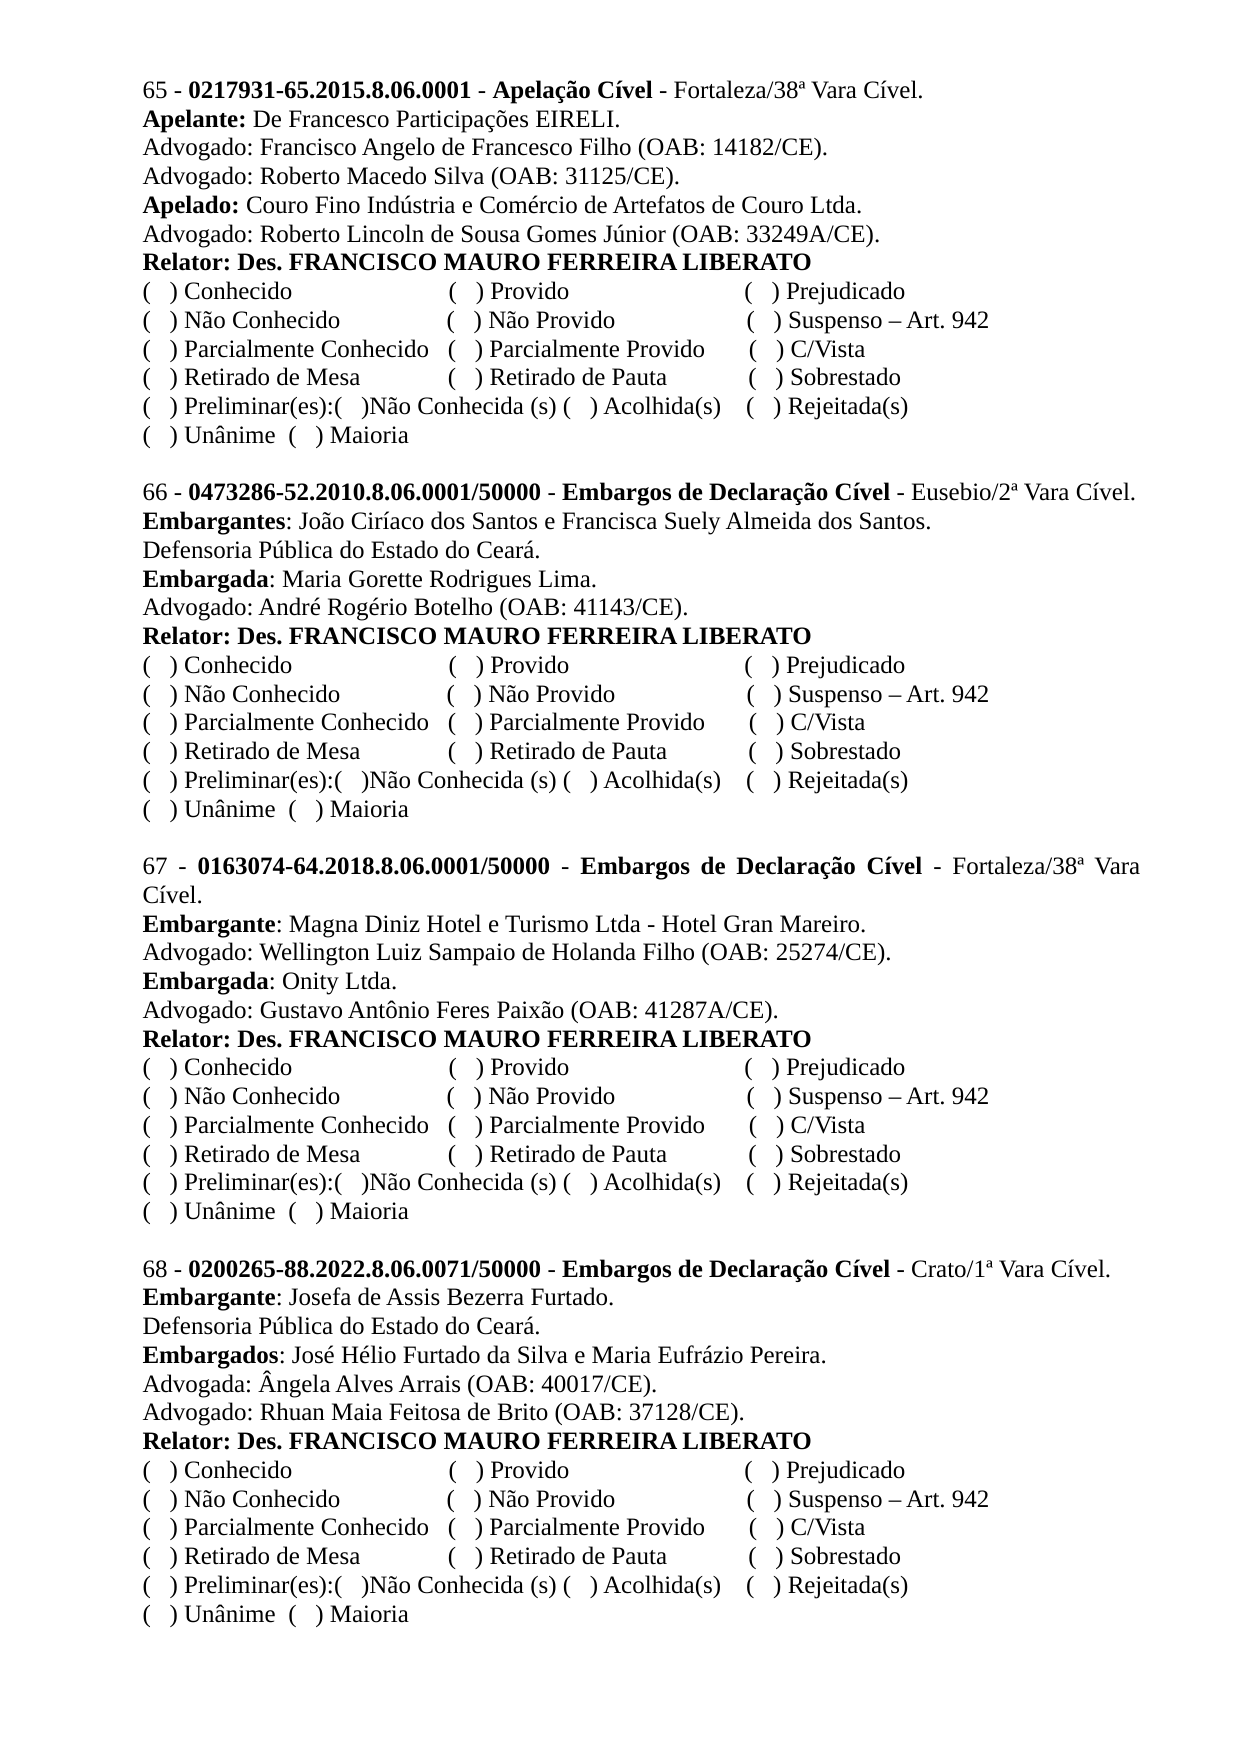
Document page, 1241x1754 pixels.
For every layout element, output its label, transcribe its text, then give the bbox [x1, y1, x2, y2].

text Advogado: Wellington Luiz Sampaio de Holanda Filho (OAB: 25274/CE). [142, 937, 1141, 966]
text ( ) Unânime ( ) Maioria [142, 1196, 1158, 1225]
text ( ) Parcialmente Conhecido ( ) Parcialmente Provido ( ) C/Vista [142, 1110, 1158, 1139]
text ( ) Retirado de Mesa ( ) Retirado de Pauta ( ) Sobrestado [142, 736, 1158, 765]
text ( ) Preliminar(es):( )Não Conhecida (s) ( ) Acolhida(s) ( ) Rejeitada(s) [142, 1570, 1158, 1599]
text ( ) Não Conhecido ( ) Não Provido ( ) Suspenso – Art. 942 [142, 679, 1158, 707]
text ( ) Unânime ( ) Maioria [142, 794, 1158, 822]
text ( ) Parcialmente Conhecido ( ) Parcialmente Provido ( ) C/Vista [142, 707, 1158, 736]
text Relator: Des. FRANCISCO MAURO FERREIRA LIBERATO [142, 247, 1141, 276]
text Apelante: De Francesco Participações EIRELI. [142, 104, 1141, 132]
text Embargados: José Hélio Furtado da Silva e Maria Eufrázio Pereira. [142, 1340, 1141, 1369]
text Advogado: Roberto Macedo Silva (OAB: 31125/CE). [142, 161, 1141, 190]
text 68 - 0200265-88.2022.8.06.0071/50000 - Embargos de Declaração Cível - Crato/1ª Vara Cível. [142, 1254, 1141, 1282]
text ( ) Unânime ( ) Maioria [142, 420, 1158, 449]
text ( ) Parcialmente Conhecido ( ) Parcialmente Provido ( ) C/Vista [142, 334, 1158, 362]
text ( ) Preliminar(es):( )Não Conhecida (s) ( ) Acolhida(s) ( ) Rejeitada(s) [142, 391, 1158, 420]
text 65 - 0217931-65.2015.8.06.0001 - Apelação Cível - Fortaleza/38ª Vara Cível. [142, 75, 1141, 104]
text ( ) Não Conhecido ( ) Não Provido ( ) Suspenso – Art. 942 [142, 1081, 1158, 1110]
text Embargada: Maria Gorette Rodrigues Lima. [142, 564, 1141, 592]
text Advogada: Ângela Alves Arrais (OAB: 40017/CE). [142, 1369, 1141, 1397]
text Advogado: Francisco Angelo de Francesco Filho (OAB: 14182/CE). [142, 132, 1141, 161]
text 66 - 0473286-52.2010.8.06.0001/50000 - Embargos de Declaração Cível - Eusebio/2ª Vara Cível. [142, 477, 1141, 506]
text ( ) Preliminar(es):( )Não Conhecida (s) ( ) Acolhida(s) ( ) Rejeitada(s) [142, 1167, 1158, 1196]
text Advogado: Gustavo Antônio Feres Paixão (OAB: 41287A/CE). [142, 995, 1141, 1024]
text ( ) Parcialmente Conhecido ( ) Parcialmente Provido ( ) C/Vista [142, 1512, 1158, 1541]
text ( ) Não Conhecido ( ) Não Provido ( ) Suspenso – Art. 942 [142, 305, 1158, 334]
text ( ) Retirado de Mesa ( ) Retirado de Pauta ( ) Sobrestado [142, 362, 1158, 391]
text ( ) Não Conhecido ( ) Não Provido ( ) Suspenso – Art. 942 [142, 1484, 1158, 1512]
text Relator: Des. FRANCISCO MAURO FERREIRA LIBERATO [142, 1024, 1141, 1052]
text Advogado: Rhuan Maia Feitosa de Brito (OAB: 37128/CE). [142, 1397, 1141, 1426]
text Defensoria Pública do Estado do Ceará. [142, 1311, 1141, 1340]
text Advogado: André Rogério Botelho (OAB: 41143/CE). [142, 592, 1141, 621]
text ( ) Conhecido ( ) Provido ( ) Prejudicado [142, 1052, 1141, 1081]
text 67 - 0163074-64.2018.8.06.0001/50000 - Embargos de Declaração Cível - Fortaleza/38ª Vara Cível. [142, 851, 1141, 909]
text ( ) Conhecido ( ) Provido ( ) Prejudicado [142, 276, 1141, 305]
text Embargantes: João Ciríaco dos Santos e Francisca Suely Almeida dos Santos. [142, 506, 1141, 535]
text ( ) Retirado de Mesa ( ) Retirado de Pauta ( ) Sobrestado [142, 1541, 1158, 1570]
text ( ) Unânime ( ) Maioria [142, 1599, 1158, 1627]
text Embargante: Magna Diniz Hotel e Turismo Ltda - Hotel Gran Mareiro. [142, 909, 1141, 937]
text Defensoria Pública do Estado do Ceará. [142, 535, 1141, 564]
text Relator: Des. FRANCISCO MAURO FERREIRA LIBERATO [142, 1426, 1141, 1455]
text ( ) Conhecido ( ) Provido ( ) Prejudicado [142, 650, 1141, 679]
text ( ) Preliminar(es):( )Não Conhecida (s) ( ) Acolhida(s) ( ) Rejeitada(s) [142, 765, 1158, 794]
text Relator: Des. FRANCISCO MAURO FERREIRA LIBERATO [142, 621, 1141, 650]
text Embargada: Onity Ltda. [142, 966, 1141, 995]
text Embargante: Josefa de Assis Bezerra Furtado. [142, 1282, 1141, 1311]
text Advogado: Roberto Lincoln de Sousa Gomes Júnior (OAB: 33249A/CE). [142, 219, 1141, 247]
text ( ) Retirado de Mesa ( ) Retirado de Pauta ( ) Sobrestado [142, 1139, 1158, 1167]
text ( ) Conhecido ( ) Provido ( ) Prejudicado [142, 1455, 1141, 1484]
text Apelado: Couro Fino Indústria e Comércio de Artefatos de Couro Ltda. [142, 190, 1141, 219]
